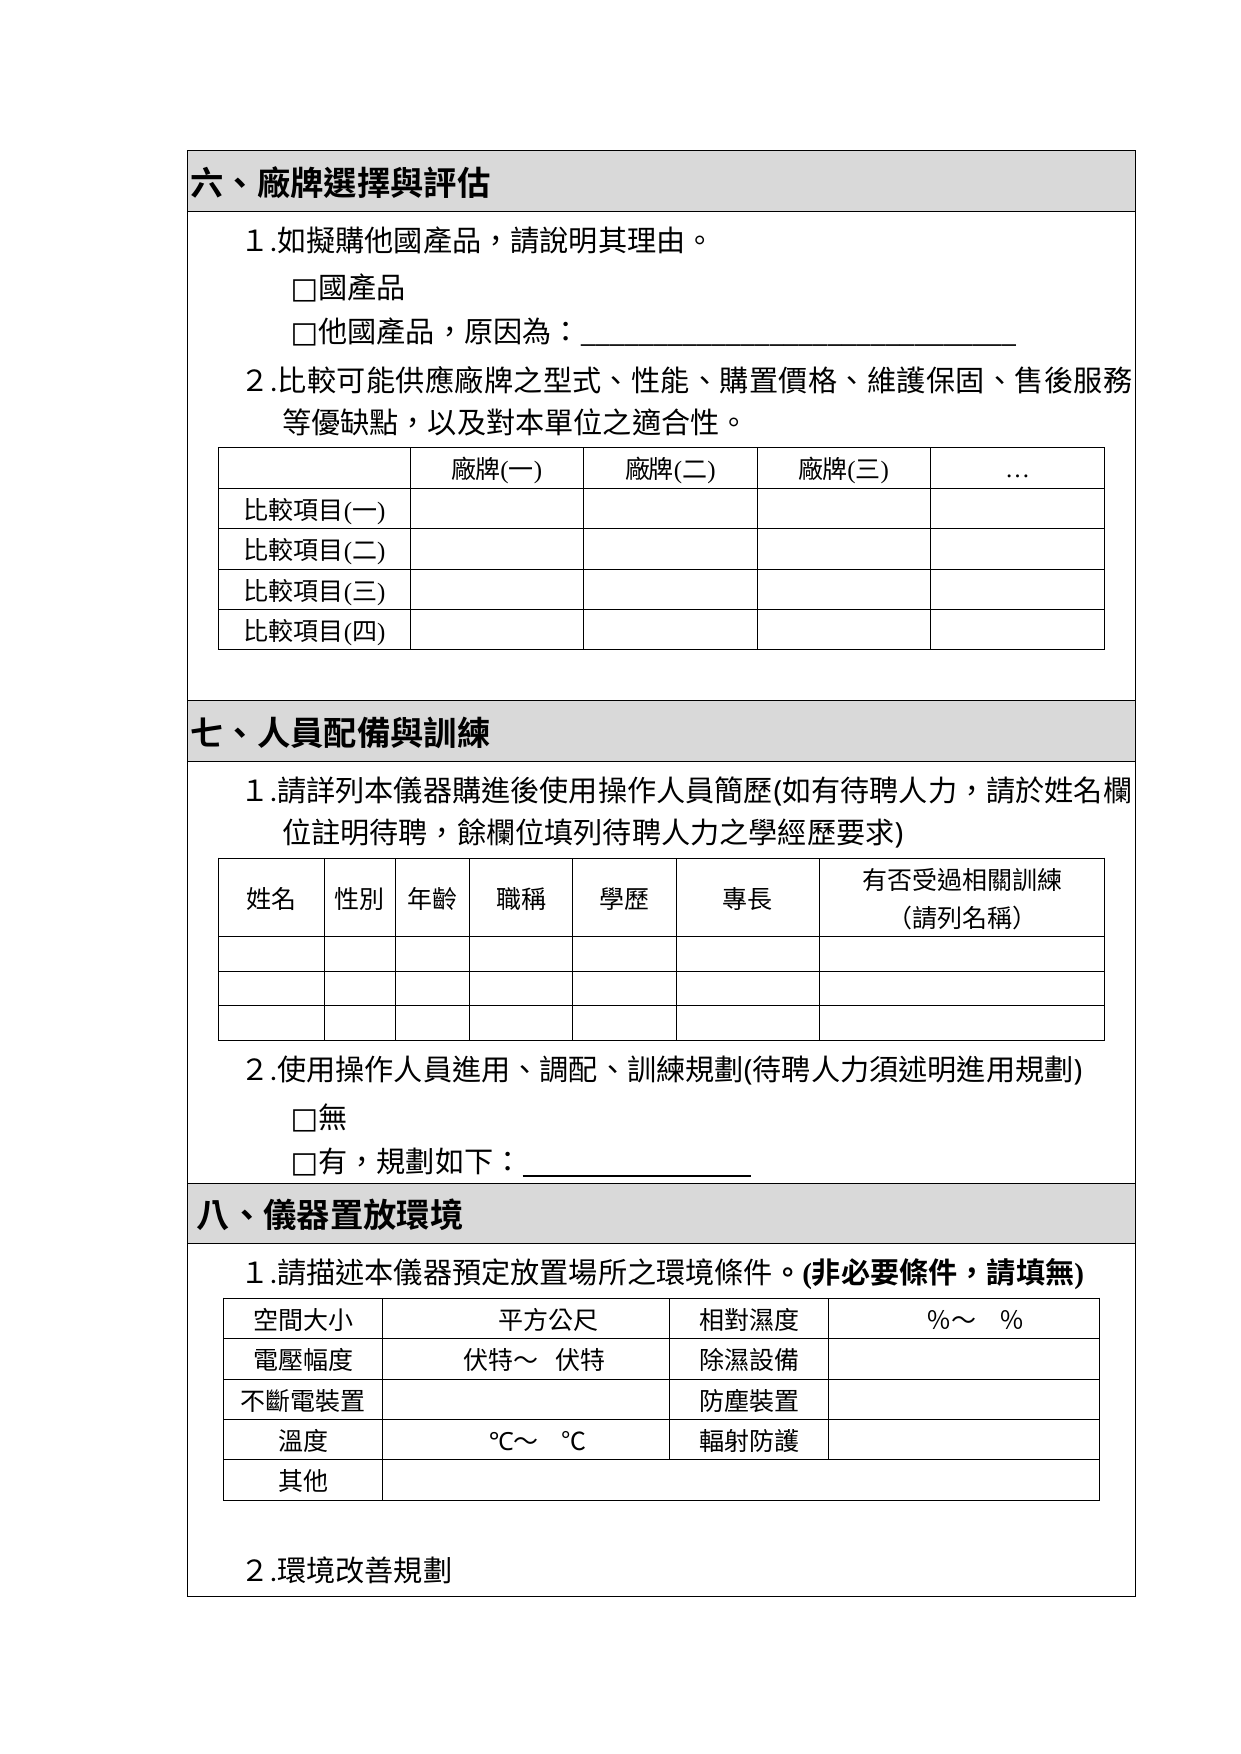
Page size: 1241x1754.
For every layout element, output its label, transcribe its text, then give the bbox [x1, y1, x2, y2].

table_cell [931, 529, 1104, 568]
table_cell [584, 610, 757, 649]
table_cell [411, 529, 583, 568]
table_header 年齡 [396, 859, 469, 936]
table_cell 比較項目(二) [219, 529, 410, 568]
table_cell [470, 937, 572, 971]
table_cell [584, 570, 757, 609]
table_header 廠牌(三) [758, 448, 930, 488]
table_cell 比較項目(一) [219, 489, 410, 528]
table_cell [820, 972, 1104, 1005]
table_cell [820, 937, 1104, 971]
table_cell [470, 1006, 572, 1040]
table_cell [677, 937, 819, 971]
table_cell [758, 570, 930, 609]
table_cell ℃～ ℃ [383, 1420, 669, 1459]
table_cell [411, 570, 583, 609]
table_cell １.請詳列本儀器購進後使用操作人員簡歷(如有待聘人力，請於姓名欄位註明待聘，餘欄位填列待聘人力之學經歷要求) ２.使用操作人員進用、調配、訓練規劃(待聘人力須述明進用規劃) □無 □有，規劃如下： [188, 762, 1135, 1182]
table_cell [396, 937, 469, 971]
table_cell 伏特～ 伏特 [383, 1339, 669, 1378]
table_header … [931, 448, 1104, 488]
table_cell 除濕設備 [670, 1339, 828, 1378]
table_cell [573, 972, 676, 1005]
table_cell [219, 937, 324, 971]
table_cell 溫度 [224, 1420, 382, 1459]
table_cell 不斷電裝置 [224, 1380, 382, 1419]
table_cell [758, 529, 930, 568]
table_cell １.如擬購他國產品，請說明其理由。 □國產品 □他國產品，原因為：______________________________ ２.比較可能供應廠牌之型式、性能、購置價格、維護保固、售後服務等優缺點，以及對本單位之適合性。 [188, 212, 1135, 700]
table_cell [573, 937, 676, 971]
table_cell [931, 610, 1104, 649]
table_cell 輻射防護 [670, 1420, 828, 1459]
table_cell [219, 972, 324, 1005]
table_cell [411, 610, 583, 649]
table_cell [584, 529, 757, 568]
table_header [219, 448, 410, 488]
table_header 姓名 [219, 859, 324, 936]
table_cell [383, 1460, 1099, 1500]
table_cell [931, 489, 1104, 528]
table_header 空間大小 [224, 1299, 382, 1338]
table_cell [396, 972, 469, 1005]
table_cell [411, 489, 583, 528]
table_cell [219, 1006, 324, 1040]
table_header 平方公尺 [383, 1299, 669, 1338]
table_cell [820, 1006, 1104, 1040]
table_header 專長 [677, 859, 819, 936]
table_cell [325, 972, 395, 1005]
table_header ％～ ％ [829, 1299, 1099, 1338]
table_cell [383, 1380, 669, 1419]
table_cell [931, 570, 1104, 609]
table_cell [325, 1006, 395, 1040]
table_cell [573, 1006, 676, 1040]
table_header 廠牌(一) [411, 448, 583, 488]
table_cell 七、人員配備與訓練 [188, 701, 1135, 761]
table_cell 六、廠牌選擇與評估 [188, 151, 1135, 211]
table_cell 電壓幅度 [224, 1339, 382, 1378]
table_cell [470, 972, 572, 1005]
table_header 有否受過相關訓練 （請列名稱） [820, 859, 1104, 936]
table_cell [396, 1006, 469, 1040]
table_cell [829, 1420, 1099, 1459]
table_cell 比較項目(四) [219, 610, 410, 649]
table_cell 比較項目(三) [219, 570, 410, 609]
table_cell [829, 1380, 1099, 1419]
table_header 學歷 [573, 859, 676, 936]
table_cell [758, 610, 930, 649]
table_cell [829, 1339, 1099, 1378]
table_cell [677, 1006, 819, 1040]
table_cell [677, 972, 819, 1005]
table_header 性別 [325, 859, 395, 936]
table_header 相對濕度 [670, 1299, 828, 1338]
table_cell １.請描述本儀器預定放置場所之環境條件。(非必要條件，請填無) ２.環境改善規劃 [188, 1244, 1135, 1596]
table_cell [584, 489, 757, 528]
table_cell [758, 489, 930, 528]
table_cell [325, 937, 395, 971]
table_header 廠牌(二) [584, 448, 757, 488]
table_cell 防塵裝置 [670, 1380, 828, 1419]
table_cell 八、儀器置放環境 [188, 1184, 1135, 1243]
table_cell 其他 [224, 1460, 382, 1500]
table_header 職稱 [470, 859, 572, 936]
